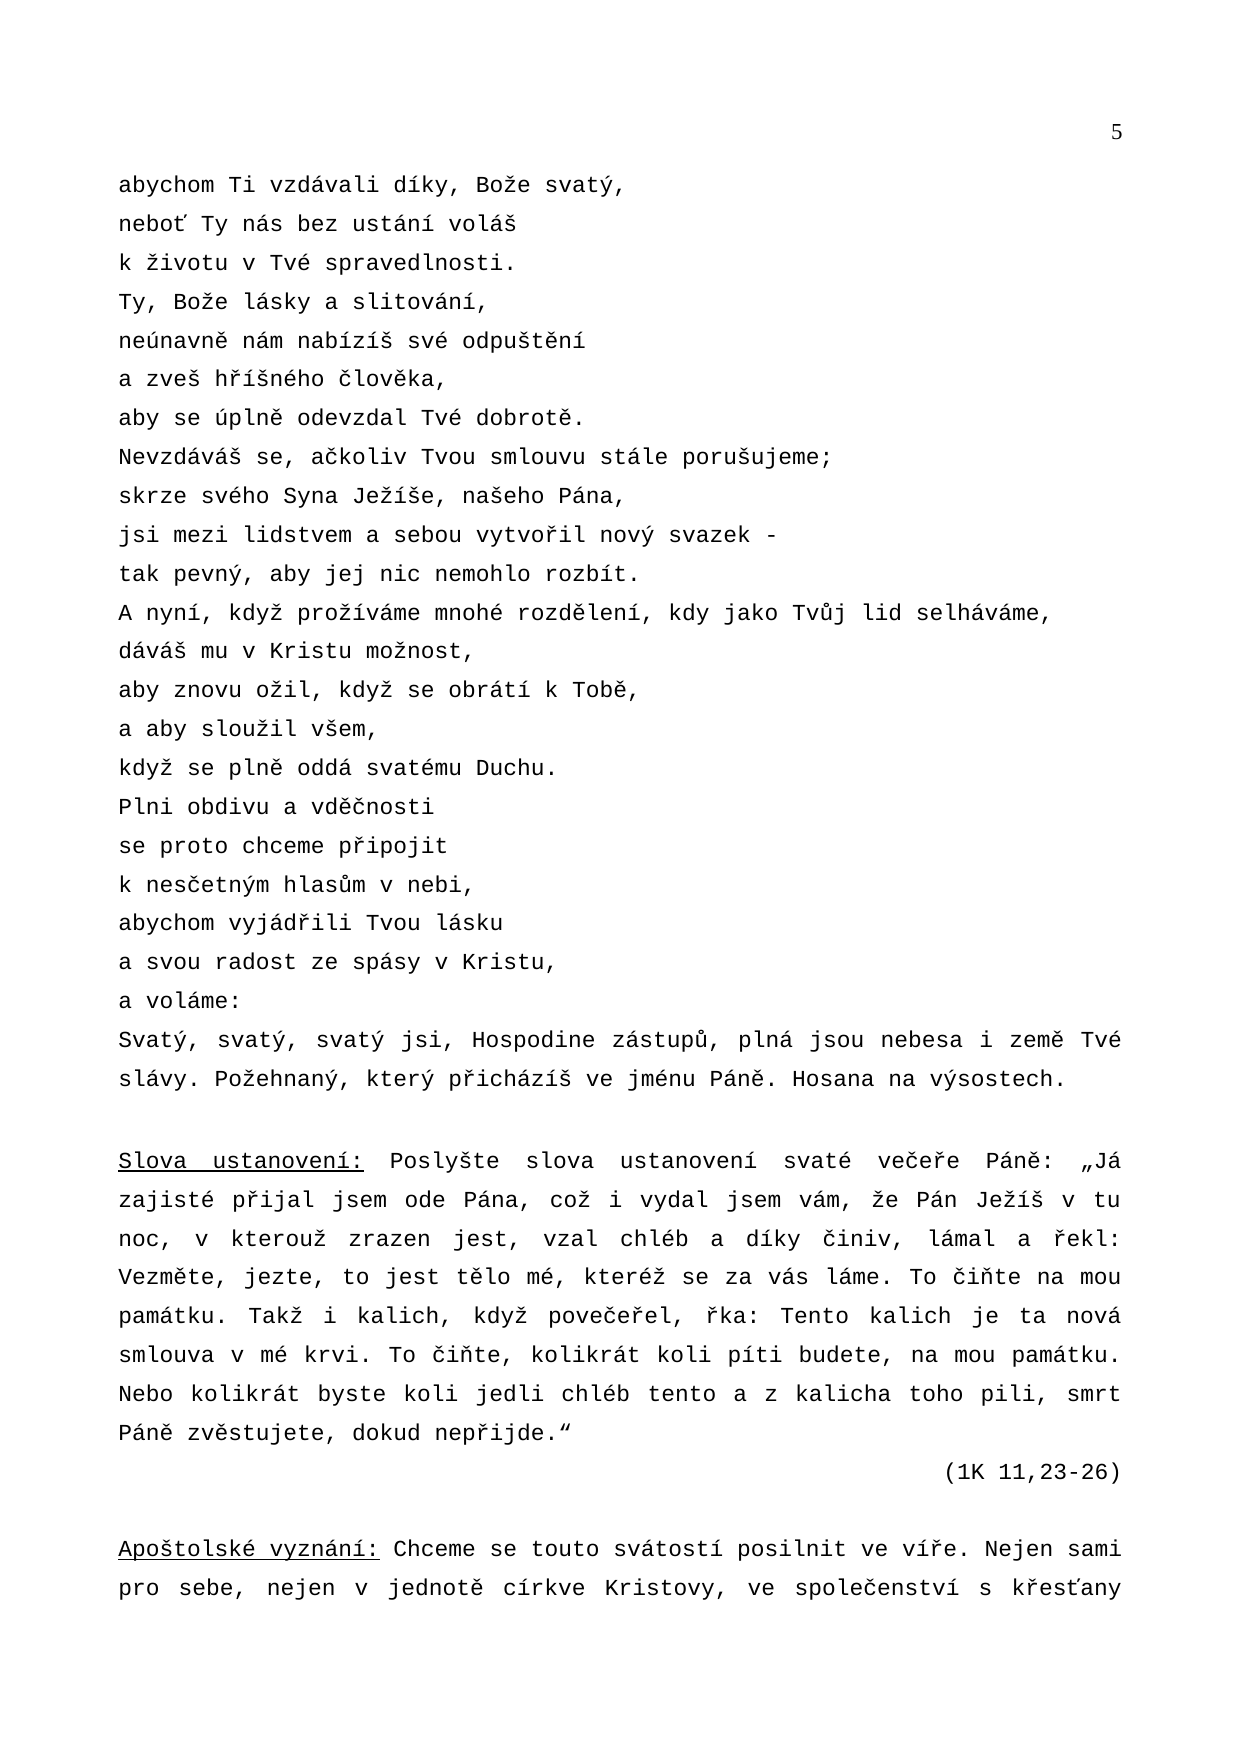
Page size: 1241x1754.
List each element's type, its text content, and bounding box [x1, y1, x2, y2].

text Nevzdáváš se, ačkoliv Tvou smlouvu stále porušujeme; [118, 446, 1122, 471]
text neúnavně nám nabízíš své odpuštění [118, 329, 1122, 355]
text (1K 11,23-26) [118, 1460, 1122, 1486]
text se proto chceme připojit [118, 834, 1122, 860]
text když se plně oddá svatému Duchu. [118, 756, 1122, 782]
text Svatý, svatý, svatý jsi, Hospodine zástupů, plná jsou nebesa i země Tvé slávy. Požehnaný, který přicházíš ve jménu Páně. Hosana na výsostech. [118, 1028, 1122, 1093]
text dáváš mu v Kristu možnost, [118, 640, 1122, 666]
text k nesčetným hlasům v nebi, [118, 873, 1122, 899]
text A nyní, když prožíváme mnohé rozdělení, kdy jako Tvůj lid selháváme, [118, 601, 1122, 627]
text skrze svého Syna Ježíše, našeho Pána, [118, 484, 1122, 510]
text k životu v Tvé spravedlnosti. [118, 251, 1122, 277]
text Apoštolské vyznání: Chceme se touto svátostí posilnit ve víře. Nejen sami pro sebe, nejen v jednotě církve Kristovy, ve společenství s křesťany [118, 1538, 1122, 1602]
text a svou radost ze spásy v Kristu, [118, 951, 1122, 977]
text abychom Ti vzdávali díky, Bože svatý, [118, 173, 1122, 199]
text a aby sloužil všem, [118, 717, 1122, 743]
text tak pevný, aby jej nic nemohlo rozbít. [118, 562, 1122, 588]
text a voláme: [118, 989, 1122, 1015]
text a zveš hříšného člověka, [118, 368, 1122, 394]
text aby se úplně odevzdal Tvé dobrotě. [118, 407, 1122, 433]
text Plni obdivu a vděčnosti [118, 795, 1122, 821]
text abychom vyjádřili Tvou lásku [118, 912, 1122, 938]
text neboť Ty nás bez ustání voláš [118, 212, 1122, 238]
text Ty, Bože lásky a slitování, [118, 290, 1122, 316]
text aby znovu ožil, když se obrátí k Tobě, [118, 679, 1122, 704]
text jsi mezi lidstvem a sebou vytvořil nový svazek - [118, 523, 1122, 549]
text Slova ustanovení: Poslyšte slova ustanovení svaté večeře Páně: „Já zajisté přijal jsem ode Pána, což i vydal jsem vám, že Pán Ježíš v tu noc, v kterouž zrazen jest, vzal chléb a díky činiv, lámal a řekl: Vezměte, jezte, to jest tělo mé, kteréž se za vás láme. To čiňte na mou památku. Takž i kalich, když povečeřel, řka: Tento kalich je ta nová smlouva v mé krvi. To čiňte, kolikrát koli píti budete, na mou památku. Nebo kolikrát byste koli jedli chléb tento a z kalicha toho pili, smrt Páně zvěstujete, dokud nepřijde.“ [118, 1149, 1122, 1447]
